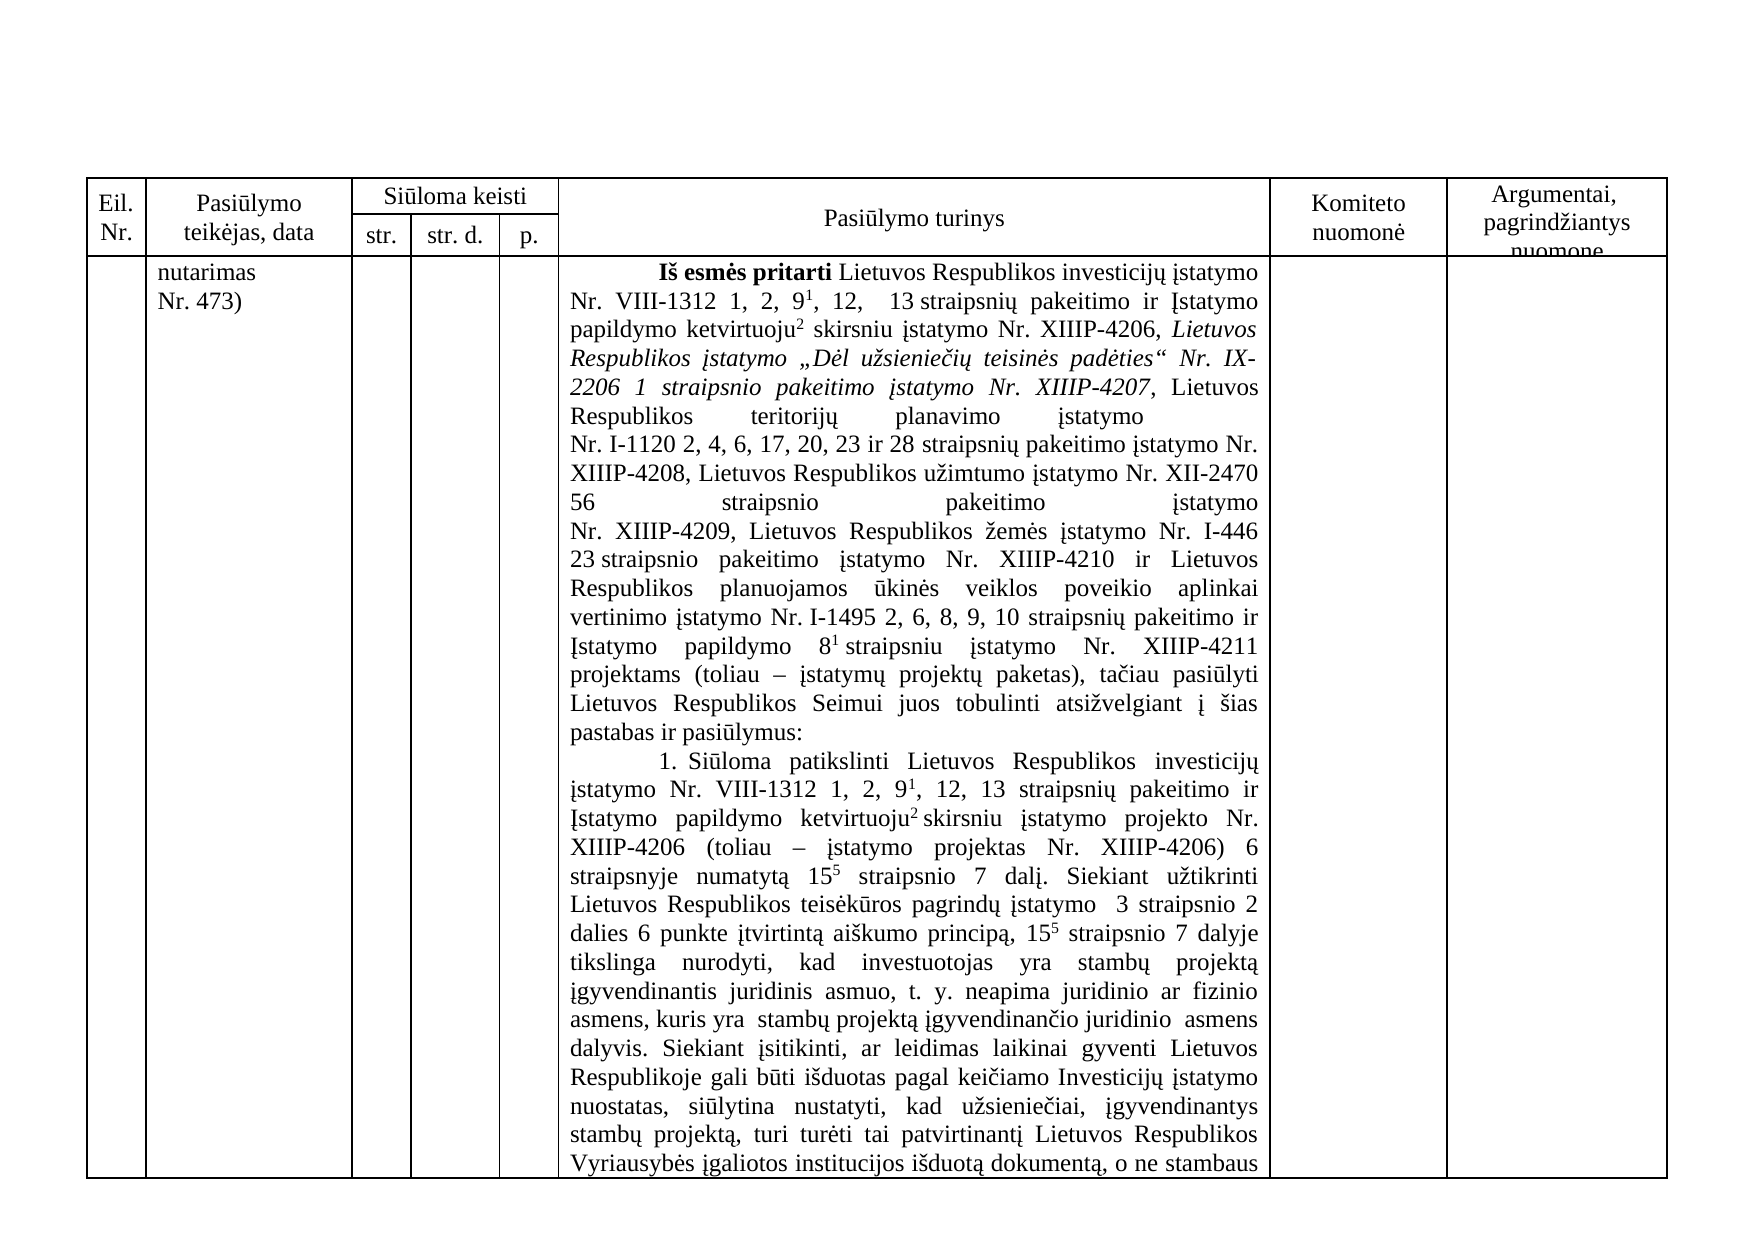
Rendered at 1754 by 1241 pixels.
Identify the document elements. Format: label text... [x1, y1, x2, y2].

table_header Siūloma keisti [353, 179, 558, 213]
table_cell [88, 257, 145, 1177]
table_cell str. d. [412, 215, 499, 255]
table_header Pasiūlymo teikėjas, data [147, 179, 351, 255]
table_cell Iš esmės pritarti Lietuvos Respublikos investicijų įstatymo Nr. VIII-1312 1, 2, 91, 12, 13 straipsnių pakeitimo ir Įstatymo papildymo ketvirtuoju2 skirsniu įstatymo Nr. XIIIP-4206, Lietuvos Respublikos įstatymo „Dėl užsieniečių teisinės padėties“ Nr. IX-2206 1 straipsnio pakeitimo įstatymo Nr. XIIIP-4207, Lietuvos Respublikos teritorijų planavimo įstatymo Nr. I-1120 2, 4, 6, 17, 20, 23 ir 28 straipsnių pakeitimo įstatymo Nr. XIIIP-4208, Lietuvos Respublikos užimtumo įstatymo Nr. XII-2470 56 straipsnio pakeitimo įstatymo Nr. XIIIP-4209, Lietuvos Respublikos žemės įstatymo Nr. I-446 23 straipsnio pakeitimo įstatymo Nr. XIIIP-4210 ir Lietuvos Respublikos planuojamos ūkinės veiklos poveikio aplinkai vertinimo įstatymo Nr. I-1495 2, 6, 8, 9, 10 straipsnių pakeitimo ir Įstatymo papildymo 81 straipsniu įstatymo Nr. XIIIP-4211 projektams (toliau – įstatymų projektų paketas), tačiau pasiūlyti Lietuvos Respublikos Seimui juos tobulinti atsižvelgiant į šias pastabas ir pasiūlymus: 1. Siūloma patikslinti Lietuvos Respublikos investicijų įstatymo Nr. VIII-1312 1, 2, 91, 12, 13 straipsnių pakeitimo ir Įstatymo papildymo ketvirtuoju2 skirsniu įstatymo projekto Nr. XIIIP-4206 (toliau – įstatymo projektas Nr. XIIIP-4206) 6 straipsnyje numatytą 155 straipsnio 7 dalį. Siekiant užtikrinti Lietuvos Respublikos teisėkūros pagrindų įstatymo 3 straipsnio 2 dalies 6 punkte įtvirtintą aiškumo principą, 155 straipsnio 7 dalyje tikslinga nurodyti, kad investuotojas yra stambų projektą įgyvendinantis juridinis asmuo, t. y. neapima juridinio ar fizinio asmens, kuris yra stambų projektą įgyvendinančio juridinio asmens dalyvis. Siekiant įsitikinti, ar leidimas laikinai gyventi Lietuvos Respublikoje gali būti išduotas pagal keičiamo Investicijų įstatymo nuostatas, siūlytina nustatyti, kad užsieniečiai, įgyvendinantys stambų projektą, turi turėti tai patvirtinantį Lietuvos Respublikos Vyriausybės įgaliotos institucijos išduotą dokumentą, o ne stambaus [559, 257, 1269, 1177]
table_cell [353, 257, 410, 1177]
table_header Eil. Nr. [88, 179, 145, 255]
table_cell [500, 257, 558, 1177]
table_cell str. [353, 215, 410, 255]
table_header Argumentai, pagrindžiantys nuomonę [1448, 179, 1666, 255]
table_cell [412, 257, 499, 1177]
table_cell nutarimas Nr. 473) [147, 257, 351, 1177]
table_cell p. [500, 215, 558, 255]
table_cell [1271, 257, 1446, 1177]
table_header Pasiūlymo turinys [559, 179, 1269, 255]
table_header Komiteto nuomonė [1271, 179, 1446, 255]
table_cell [1448, 257, 1666, 1177]
